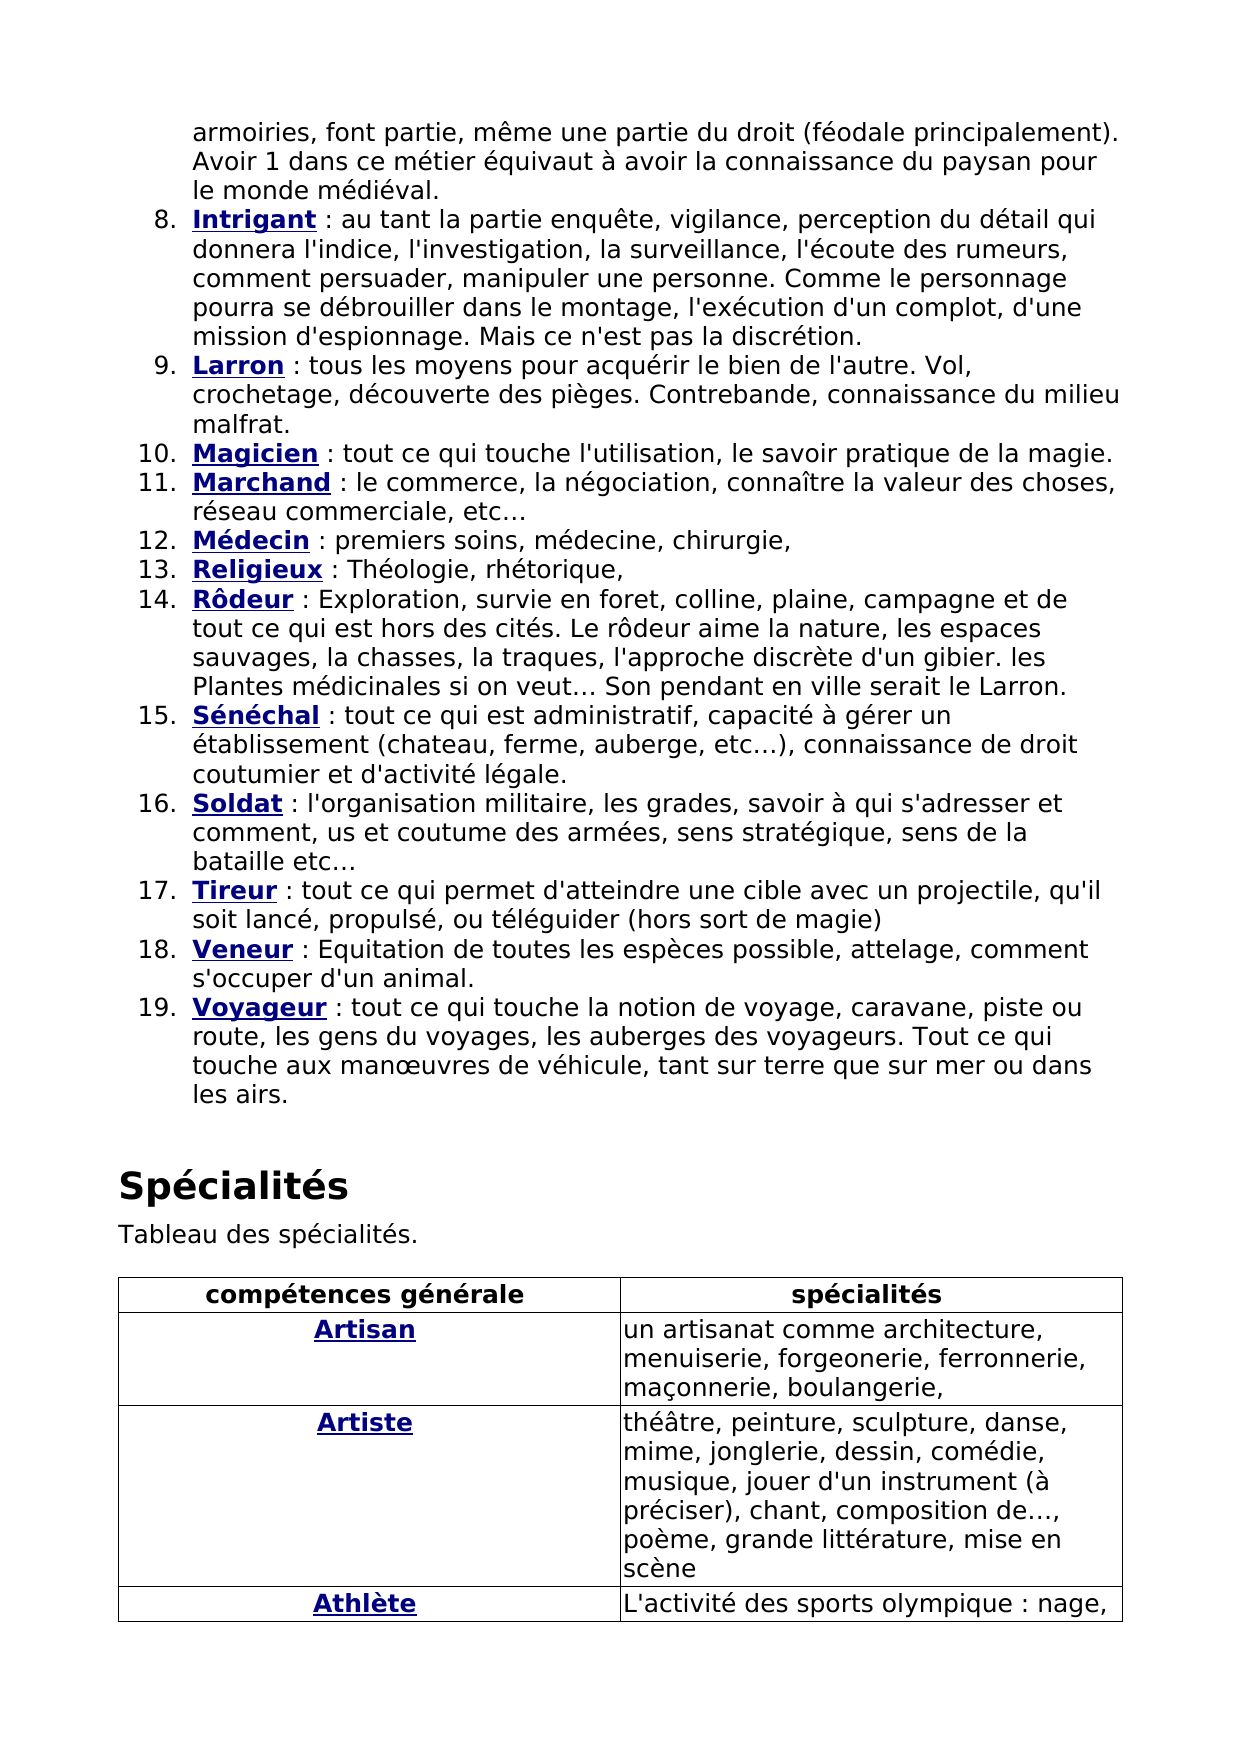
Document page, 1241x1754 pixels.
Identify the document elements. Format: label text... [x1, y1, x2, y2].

list Intrigant : au tant la partie enquête, vigilance, perception du détail qui donnera l'indice, l'investigation, la surveillance, l'écoute des rumeurs, comment persuader, manipuler une personne. Comme le personnage pourra se débrouiller dans le montage, l'exécution d'un complot, d'une mission d'espionnage. Mais ce n'est pas la discrétion. [177, 206, 1122, 351]
text Tableau des spécialités. [118, 1220, 1122, 1249]
table_cell Athlète [119, 1587, 620, 1621]
list armoiries, font partie, même une partie du droit (féodale principalement). Avoir 1 dans ce métier équivaut à avoir la connaissance du paysan pour le monde médiéval. [177, 118, 1122, 206]
subtitle Spécialités [118, 1164, 1122, 1208]
table_cell L'activité des sports olympique : nage, [621, 1587, 1122, 1621]
table_cell Artisan [119, 1313, 620, 1405]
list Sénéchal : tout ce qui est administratif, capacité à gérer un établissement (chateau, ferme, auberge, etc…), connaissance de droit coutumier et d'activité légale. [177, 701, 1122, 789]
list Marchand : le commerce, la négociation, connaître la valeur des choses, réseau commerciale, etc… [177, 468, 1122, 526]
list Magicien : tout ce qui touche l'utilisation, le savoir pratique de la magie. [177, 439, 1122, 468]
list Religieux : Théologie, rhétorique, [177, 556, 1122, 585]
table_cell Artiste [119, 1406, 620, 1586]
list Veneur : Equitation de toutes les espèces possible, attelage, comment s'occuper d'un animal. [177, 935, 1122, 993]
list Tireur : tout ce qui permet d'atteindre une cible avec un projectile, qu'il soit lancé, propulsé, ou téléguider (hors sort de magie) [177, 876, 1122, 935]
table_cell un artisanat comme architecture, menuiserie, forgeonerie, ferronnerie, maçonnerie, boulangerie, [621, 1313, 1122, 1405]
table_cell théâtre, peinture, sculpture, danse, mime, jonglerie, dessin, comédie, musique, jouer d'un instrument (à préciser), chant, composition de…, poème, grande littérature, mise en scène [621, 1406, 1122, 1586]
table_header spécialités [621, 1278, 1122, 1312]
list Médecin : premiers soins, médecine, chirurgie, [177, 526, 1122, 556]
list Rôdeur : Exploration, survie en foret, colline, plaine, campagne et de tout ce qui est hors des cités. Le rôdeur aime la nature, les espaces sauvages, la chasses, la traques, l'approche discrète d'un gibier. les Plantes médicinales si on veut… Son pendant en ville serait le Larron. [177, 585, 1122, 701]
list Voyageur : tout ce qui touche la notion de voyage, caravane, piste ou route, les gens du voyages, les auberges des voyageurs. Tout ce qui touche aux manœuvres de véhicule, tant sur terre que sur mer ou dans les airs. [177, 993, 1122, 1110]
list Soldat : l'organisation militaire, les grades, savoir à qui s'adresser et comment, us et coutume des armées, sens stratégique, sens de la bataille etc… [177, 789, 1122, 876]
list Larron : tous les moyens pour acquérir le bien de l'autre. Vol, crochetage, découverte des pièges. Contrebande, connaissance du milieu malfrat. [177, 351, 1122, 439]
table_header compétences générale [119, 1278, 620, 1312]
